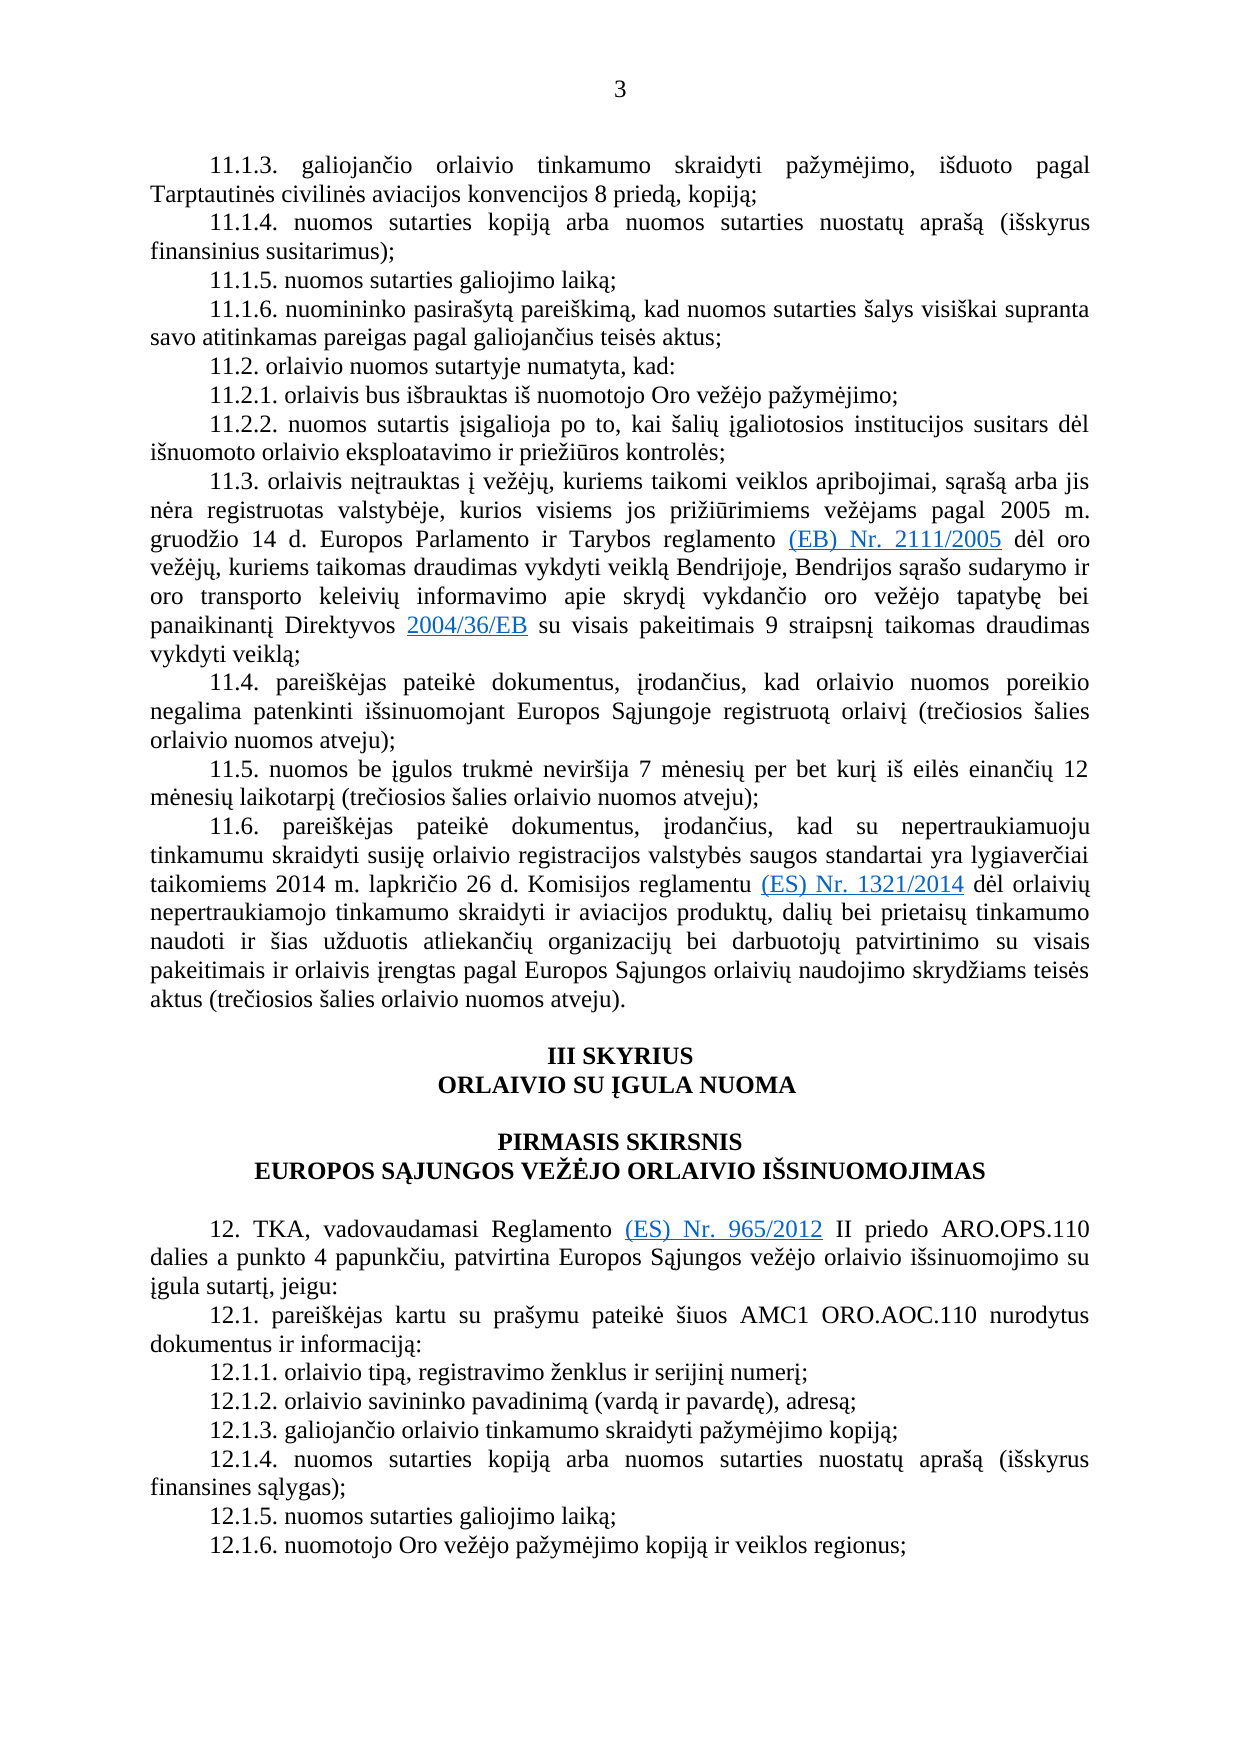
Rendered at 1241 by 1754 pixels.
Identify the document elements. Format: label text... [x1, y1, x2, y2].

text 11.4. pareiškėjas pateikė dokumentus, įrodančius, kad orlaivio nuomos poreikio negalima patenkinti išsinuomojant Europos Sąjungoje registruotą orlaivį (trečiosios šalies orlaivio nuomos atveju); [150, 667, 1090, 754]
text 11.1.4. nuomos sutarties kopiją arba nuomos sutarties nuostatų aprašą (išskyrus finansinius susitarimus); [150, 207, 1090, 265]
text EUROPOS SĄJUNGOS VEŽĖJO ORLAIVIO IŠSINUOMOJIMAS [150, 1156, 1090, 1185]
text PIRMASIS SKIRSNIS [150, 1127, 1090, 1156]
text 11.1.5. nuomos sutarties galiojimo laiką; [150, 265, 1090, 294]
text III SKYRIUS [150, 1041, 1090, 1070]
text 12. TKA, vadovaudamasi Reglamento (ES) Nr. 965/2012 II priedo ARO.OPS.110 dalies a punkto 4 papunkčiu, patvirtina Europos Sąjungos vežėjo orlaivio išsinuomojimo su įgula sutartį, jeigu: [150, 1214, 1090, 1300]
text 11.5. nuomos be įgulos trukmė neviršija 7 mėnesių per bet kurį iš eilės einančių 12 mėnesių laikotarpį (trečiosios šalies orlaivio nuomos atveju); [150, 754, 1090, 811]
text 12.1.2. orlaivio savininko pavadinimą (vardą ir pavardę), adresą; [150, 1386, 1090, 1415]
text 11.6. pareiškėjas pateikė dokumentus, įrodančius, kad su nepertraukiamuoju tinkamumu skraidyti susiję orlaivio registracijos valstybės saugos standartai yra lygiaverčiai taikomiems 2014 m. lapkričio 26 d. Komisijos reglamentu (ES) Nr. 1321/2014 dėl orlaivių nepertraukiamojo tinkamumo skraidyti ir aviacijos produktų, dalių bei prietaisų tinkamumo naudoti ir šias užduotis atliekančių organizacijų bei darbuotojų patvirtinimo su visais pakeitimais ir orlaivis įrengtas pagal Europos Sąjungos orlaivių naudojimo skrydžiams teisės aktus (trečiosios šalies orlaivio nuomos atveju). [150, 811, 1090, 1012]
text 12.1. pareiškėjas kartu su prašymu pateikė šiuos AMC1 ORO.AOC.110 nurodytus dokumentus ir informaciją: [150, 1300, 1090, 1357]
text ORLAIVIO SU ĮGULA NUOMA [150, 1070, 1090, 1099]
text 12.1.3. galiojančio orlaivio tinkamumo skraidyti pažymėjimo kopiją; [150, 1415, 1090, 1444]
text 11.2.1. orlaivis bus išbrauktas iš nuomotojo Oro vežėjo pažymėjimo; [150, 380, 1090, 409]
text 12.1.4. nuomos sutarties kopiją arba nuomos sutarties nuostatų aprašą (išskyrus finansines sąlygas); [150, 1444, 1090, 1501]
text 11.1.6. nuomininko pasirašytą pareiškimą, kad nuomos sutarties šalys visiškai supranta savo atitinkamas pareigas pagal galiojančius teisės aktus; [150, 294, 1090, 351]
text 11.3. orlaivis neįtrauktas į vežėjų, kuriems taikomi veiklos apribojimai, sąrašą arba jis nėra registruotas valstybėje, kurios visiems jos prižiūrimiems vežėjams pagal 2005 m. gruodžio 14 d. Europos Parlamento ir Tarybos reglamento (EB) Nr. 2111/2005 dėl oro vežėjų, kuriems taikomas draudimas vykdyti veiklą Bendrijoje, Bendrijos sąrašo sudarymo ir oro transporto keleivių informavimo apie skrydį vykdančio oro vežėjo tapatybę bei panaikinantį Direktyvos 2004/36/EB su visais pakeitimais 9 straipsnį taikomas draudimas vykdyti veiklą; [150, 466, 1090, 667]
text 11.2. orlaivio nuomos sutartyje numatyta, kad: [150, 351, 1090, 380]
text 12.1.5. nuomos sutarties galiojimo laiką; [150, 1501, 1090, 1530]
text 12.1.6. nuomotojo Oro vežėjo pažymėjimo kopiją ir veiklos regionus; [150, 1530, 1090, 1559]
text 12.1.1. orlaivio tipą, registravimo ženklus ir serijinį numerį; [150, 1357, 1090, 1386]
text 11.1.3. galiojančio orlaivio tinkamumo skraidyti pažymėjimo, išduoto pagal Tarptautinės civilinės aviacijos konvencijos 8 priedą, kopiją; [150, 150, 1090, 207]
text 11.2.2. nuomos sutartis įsigalioja po to, kai šalių įgaliotosios institucijos susitars dėl išnuomoto orlaivio eksploatavimo ir priežiūros kontrolės; [150, 409, 1090, 466]
